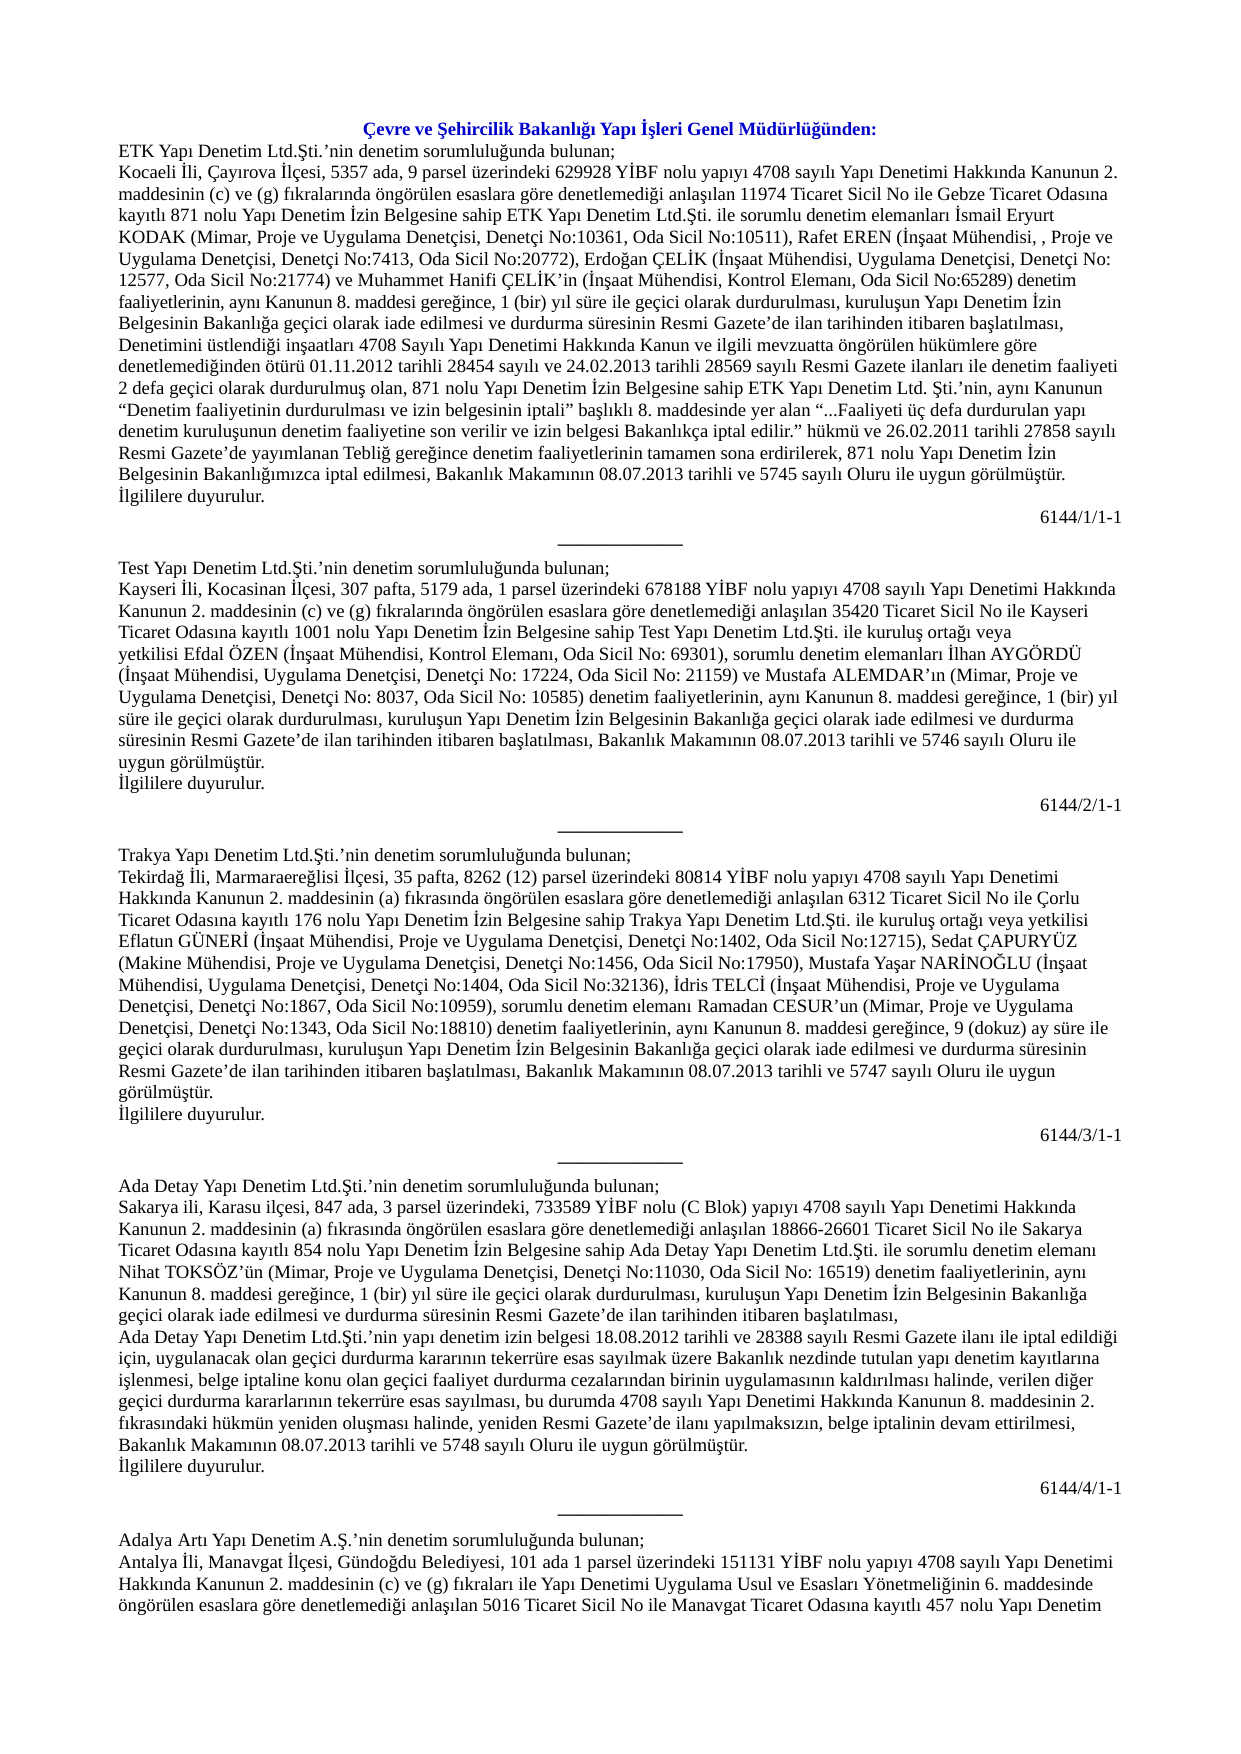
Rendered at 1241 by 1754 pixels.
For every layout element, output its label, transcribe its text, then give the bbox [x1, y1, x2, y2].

text Antalya İli, Manavgat İlçesi, Gündoğdu Belediyesi, 101 ada 1 parsel üzerindeki 151131 YİBF nolu yapıyı 4708 sayılı Yapı Denetimi Hakkında Kanunun 2. maddesinin (c) ve (g) fıkraları ile Yapı Denetimi Uygulama Usul ve Esasları Yönetmeliğinin 6. maddesinde öngörülen esaslara göre denetlemediği anlaşılan 5016 Ticaret Sicil No ile Manavgat Ticaret Odasına kayıtlı 457 nolu Yapı Denetim [118, 1551, 1122, 1616]
text Sakarya ili, Karasu ilçesi, 847 ada, 3 parsel üzerindeki, 733589 YİBF nolu (C Blok) yapıyı 4708 sayılı Yapı Denetimi Hakkında Kanunun 2. maddesinin (a) fıkrasında öngörülen esaslara göre denetlemediği anlaşılan 18866-26601 Ticaret Sicil No ile Sakarya Ticaret Odasına kayıtlı 854 nolu Yapı Denetim İzin Belgesine sahip Ada Detay Yapı Denetim Ltd.Şti. ile sorumlu denetim elemanı Nihat TOKSÖZ’ün (Mimar, Proje ve Uygulama Denetçisi, Denetçi No:11030, Oda Sicil No: 16519) denetim faaliyetlerinin, aynı Kanunun 8. maddesi gereğince, 1 (bir) yıl süre ile geçici olarak durdurulması, kuruluşun Yapı Denetim İzin Belgesinin Bakanlığa geçici olarak iade edilmesi ve durdurma süresinin Resmi Gazete’de ilan tarihinden itibaren başlatılması, [118, 1196, 1122, 1326]
text ETK Yapı Denetim Ltd.Şti.’nin denetim sorumluluğunda bulunan; [118, 140, 1122, 161]
text 6144/2/1-1 [118, 794, 1122, 815]
text 6144/4/1-1 [118, 1477, 1122, 1498]
text Kayseri İli, Kocasinan İlçesi, 307 pafta, 5179 ada, 1 parsel üzerindeki 678188 YİBF nolu yapıyı 4708 sayılı Yapı Denetimi Hakkında Kanunun 2. maddesinin (c) ve (g) fıkralarında öngörülen esaslara göre denetlemediği anlaşılan 35420 Ticaret Sicil No ile Kayseri Ticaret Odasına kayıtlı 1001 nolu Yapı Denetim İzin Belgesine sahip Test Yapı Denetim Ltd.Şti. ile kuruluş ortağı veya yetkilisi Efdal ÖZEN (İnşaat Mühendisi, Kontrol Elemanı, Oda Sicil No: 69301), sorumlu denetim elemanları İlhan AYGÖRDÜ (İnşaat Mühendisi, Uygulama Denetçisi, Denetçi No: 17224, Oda Sicil No: 21159) ve Mustafa ALEMDAR’ın (Mimar, Proje ve Uygulama Denetçisi, Denetçi No: 8037, Oda Sicil No: 10585) denetim faaliyetlerinin, aynı Kanunun 8. maddesi gereğince, 1 (bir) yıl süre ile geçici olarak durdurulması, kuruluşun Yapı Denetim İzin Belgesinin Bakanlığa geçici olarak iade edilmesi ve durdurma süresinin Resmi Gazete’de ilan tarihinden itibaren başlatılması, Bakanlık Makamının 08.07.2013 tarihli ve 5746 sayılı Oluru ile uygun görülmüştür. [118, 578, 1122, 772]
text ————— [118, 815, 1122, 844]
text Adalya Artı Yapı Denetim A.Ş.’nin denetim sorumluluğunda bulunan; [118, 1527, 1122, 1551]
text 6144/3/1-1 [118, 1124, 1122, 1146]
text Çevre ve Şehircilik Bakanlığı Yapı İşleri Genel Müdürlüğünden: [118, 118, 1122, 140]
text ————— [118, 528, 1122, 557]
text İlgililere duyurulur. [118, 772, 1122, 794]
text İlgililere duyurulur. [118, 485, 1122, 506]
text ————— [118, 1498, 1122, 1527]
text Trakya Yapı Denetim Ltd.Şti.’nin denetim sorumluluğunda bulunan; [118, 844, 1122, 866]
text Tekirdağ İli, Marmaraereğlisi İlçesi, 35 pafta, 8262 (12) parsel üzerindeki 80814 YİBF nolu yapıyı 4708 sayılı Yapı Denetimi Hakkında Kanunun 2. maddesinin (a) fıkrasında öngörülen esaslara göre denetlemediği anlaşılan 6312 Ticaret Sicil No ile Çorlu Ticaret Odasına kayıtlı 176 nolu Yapı Denetim İzin Belgesine sahip Trakya Yapı Denetim Ltd.Şti. ile kuruluş ortağı veya yetkilisi Eflatun GÜNERİ (İnşaat Mühendisi, Proje ve Uygulama Denetçisi, Denetçi No:1402, Oda Sicil No:12715), Sedat ÇAPURYÜZ (Makine Mühendisi, Proje ve Uygulama Denetçisi, Denetçi No:1456, Oda Sicil No:17950), Mustafa Yaşar NARİNOĞLU (İnşaat Mühendisi, Uygulama Denetçisi, Denetçi No:1404, Oda Sicil No:32136), İdris TELCİ (İnşaat Mühendisi, Proje ve Uygulama Denetçisi, Denetçi No:1867, Oda Sicil No:10959), sorumlu denetim elemanı Ramadan CESUR’un (Mimar, Proje ve Uygulama Denetçisi, Denetçi No:1343, Oda Sicil No:18810) denetim faaliyetlerinin, aynı Kanunun 8. maddesi gereğince, 9 (dokuz) ay süre ile geçici olarak durdurulması, kuruluşun Yapı Denetim İzin Belgesinin Bakanlığa geçici olarak iade edilmesi ve durdurma süresinin Resmi Gazete’de ilan tarihinden itibaren başlatılması, Bakanlık Makamının 08.07.2013 tarihli ve 5747 sayılı Oluru ile uygun görülmüştür. [118, 866, 1122, 1103]
text Ada Detay Yapı Denetim Ltd.Şti.’nin yapı denetim izin belgesi 18.08.2012 tarihli ve 28388 sayılı Resmi Gazete ilanı ile iptal edildiği için, uygulanacak olan geçici durdurma kararının tekerrüre esas sayılmak üzere Bakanlık nezdinde tutulan yapı denetim kayıtlarına işlenmesi, belge iptaline konu olan geçici faaliyet durdurma cezalarından birinin uygulamasının kaldırılması halinde, verilen diğer geçici durdurma kararlarının tekerrüre esas sayılması, bu durumda 4708 sayılı Yapı Denetimi Hakkında Kanunun 8. maddesinin 2. fıkrasındaki hükmün yeniden oluşması halinde, yeniden Resmi Gazete’de ilanı yapılmaksızın, belge iptalinin devam ettirilmesi, Bakanlık Makamının 08.07.2013 tarihli ve 5748 sayılı Oluru ile uygun görülmüştür. [118, 1326, 1122, 1455]
text Kocaeli İli, Çayırova İlçesi, 5357 ada, 9 parsel üzerindeki 629928 YİBF nolu yapıyı 4708 sayılı Yapı Denetimi Hakkında Kanunun 2. maddesinin (c) ve (g) fıkralarında öngörülen esaslara göre denetlemediği anlaşılan 11974 Ticaret Sicil No ile Gebze Ticaret Odasına kayıtlı 871 nolu Yapı Denetim İzin Belgesine sahip ETK Yapı Denetim Ltd.Şti. ile sorumlu denetim elemanları İsmail Eryurt KODAK (Mimar, Proje ve Uygulama Denetçisi, Denetçi No:10361, Oda Sicil No:10511), Rafet EREN (İnşaat Mühendisi, , Proje ve Uygulama Denetçisi, Denetçi No:7413, Oda Sicil No:20772), Erdoğan ÇELİK (İnşaat Mühendisi, Uygulama Denetçisi, Denetçi No: 12577, Oda Sicil No:21774) ve Muhammet Hanifi ÇELİK’in (İnşaat Mühendisi, Kontrol Elemanı, Oda Sicil No:65289) denetim faaliyetlerinin, aynı Kanunun 8. maddesi gereğince, 1 (bir) yıl süre ile geçici olarak durdurulması, kuruluşun Yapı Denetim İzin Belgesinin Bakanlığa geçici olarak iade edilmesi ve durdurma süresinin Resmi Gazete’de ilan tarihinden itibaren başlatılması, [118, 161, 1122, 334]
text Test Yapı Denetim Ltd.Şti.’nin denetim sorumluluğunda bulunan; [118, 557, 1122, 578]
text Denetimini üstlendiği inşaatları 4708 Sayılı Yapı Denetimi Hakkında Kanun ve ilgili mevzuatta öngörülen hükümlere göre denetlemediğinden ötürü 01.11.2012 tarihli 28454 sayılı ve 24.02.2013 tarihli 28569 sayılı Resmi Gazete ilanları ile denetim faaliyeti 2 defa geçici olarak durdurulmuş olan, 871 nolu Yapı Denetim İzin Belgesine sahip ETK Yapı Denetim Ltd. Şti.’nin, aynı Kanunun “Denetim faaliyetinin durdurulması ve izin belgesinin iptali” başlıklı 8. maddesinde yer alan “...Faaliyeti üç defa durdurulan yapı denetim kuruluşunun denetim faaliyetine son verilir ve izin belgesi Bakanlıkça iptal edilir.” hükmü ve 26.02.2011 tarihli 27858 sayılı Resmi Gazete’de yayımlanan Tebliğ gereğince denetim faaliyetlerinin tamamen sona erdirilerek, 871 nolu Yapı Denetim İzin Belgesinin Bakanlığımızca iptal edilmesi, Bakanlık Makamının 08.07.2013 tarihli ve 5745 sayılı Oluru ile uygun görülmüştür. [118, 334, 1122, 485]
text İlgililere duyurulur. [118, 1103, 1122, 1124]
text Ada Detay Yapı Denetim Ltd.Şti.’nin denetim sorumluluğunda bulunan; [118, 1175, 1122, 1196]
text ————— [118, 1146, 1122, 1175]
text İlgililere duyurulur. [118, 1455, 1122, 1477]
text 6144/1/1-1 [118, 506, 1122, 528]
